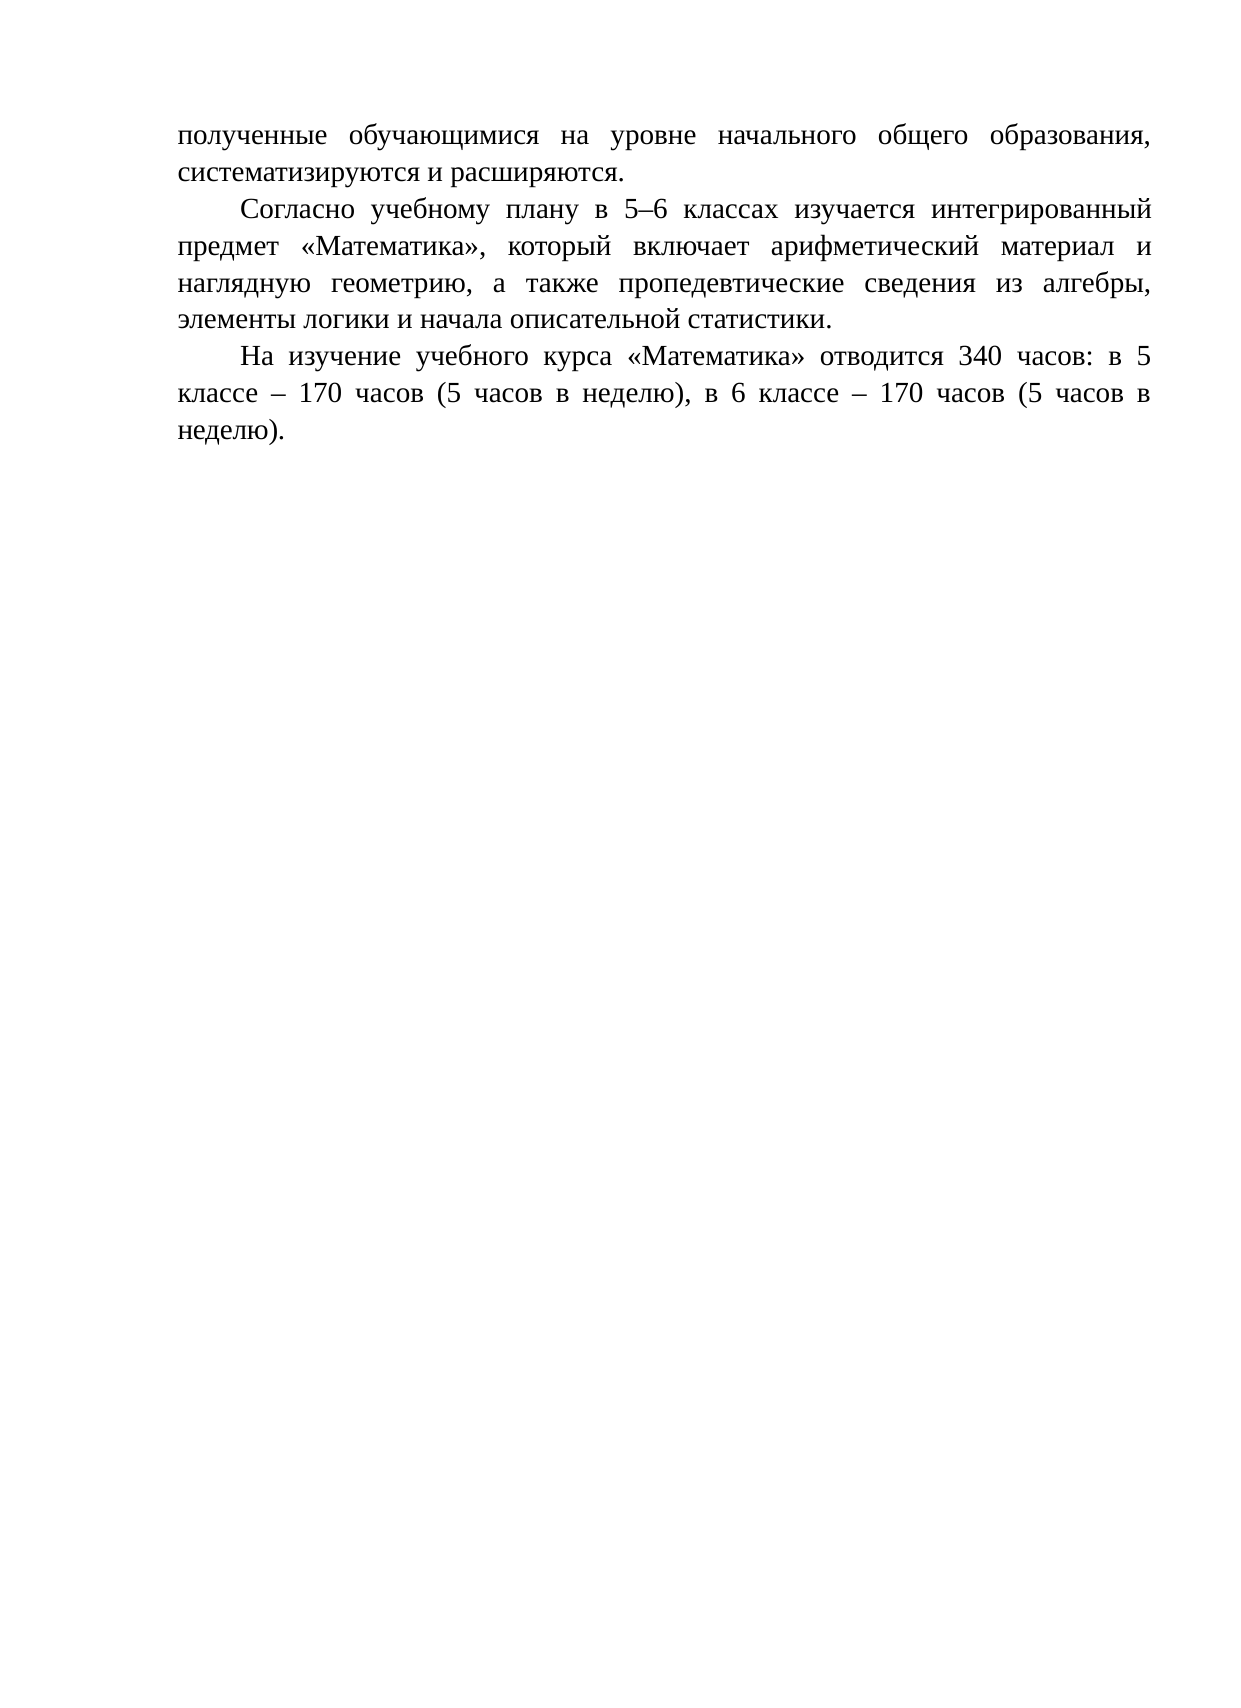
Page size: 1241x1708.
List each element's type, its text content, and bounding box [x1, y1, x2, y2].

text полученные обучающимися на уровне начального общего образования, систематизируются и расширяются. [177, 117, 1152, 187]
text Согласно учебному плану в 5–6 классах изучается интегрированный предмет «Математика», который включает арифметический материал и наглядную геометрию, а также пропедевтические сведения из алгебры, элементы логики и начала описательной статистики. [177, 191, 1152, 335]
text На изучение учебного курса «Математика» отводится 340 часов: в 5 классе – 170 часов (5 часов в неделю), в 6 классе – 170 часов (5 часов в неделю). [177, 338, 1152, 446]
